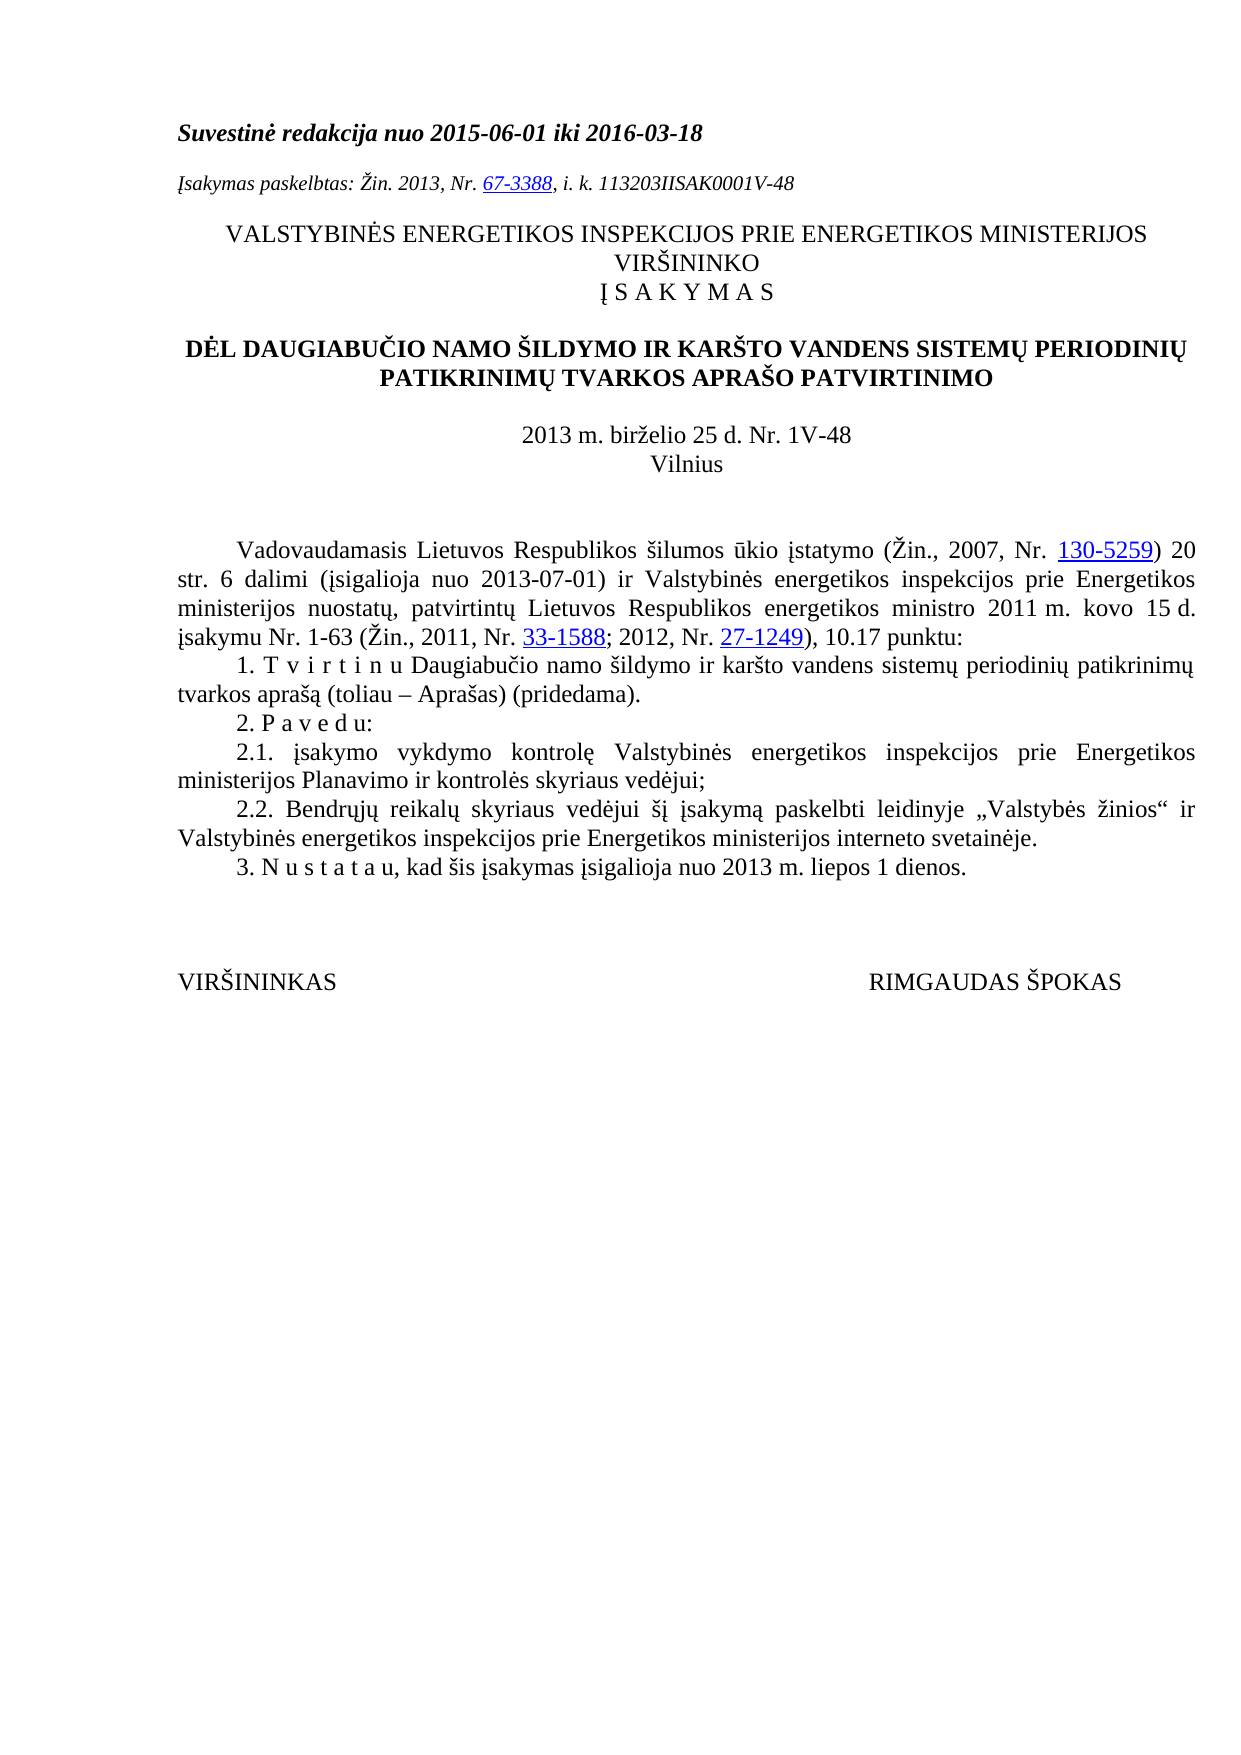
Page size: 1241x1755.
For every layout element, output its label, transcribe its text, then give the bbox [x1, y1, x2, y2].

text DĖL DAUGIABUČIO NAMO ŠILDYMO IR KARŠtO VANDENS SISTEMŲ PERIODINIŲ PATIKRINIMŲ TVARKOS APRAŠO PATVIRTINIMO [177, 334, 1196, 392]
text 1. T v i r t i n u Daugiabučio namo šildymo ir karšto vandens sistemų periodinių patikrinimų tvarkos aprašą (toliau – Aprašas) (pridedama). [177, 650, 1196, 708]
text 2013 m. birželio 25 d. Nr. 1V-48 [177, 420, 1196, 449]
text Vilnius [177, 449, 1196, 478]
text VALSTYBINĖS ENERGETIKOS INSPEKCIJOS PRIE ENERGETIKOS MINISTERIJOS VIRŠININKO [177, 219, 1196, 277]
text Vadovaudamasis Lietuvos Respublikos šilumos ūkio įstatymo (Žin., 2007, Nr. 130-5259) 20 str. 6 dalimi (įsigalioja nuo 2013-07-01) ir Valstybinės energetikos inspekcijos prie Energetikos ministerijos nuostatų, patvirtintų Lietuvos Respublikos energetikos ministro 2011 m. kovo 15 d. įsakymu Nr. 1-63 (Žin., 2011, Nr. 33-1588; 2012, Nr. 27-1249), 10.17 punktu: [177, 535, 1196, 650]
text 2.1. įsakymo vykdymo kontrolę Valstybinės energetikos inspekcijos prie Energetikos ministerijos Planavimo ir kontrolės skyriaus vedėjui; [177, 737, 1196, 794]
text 2.2. Bendrųjų reikalų skyriaus vedėjui šį įsakymą paskelbti leidinyje „Valstybės žinios“ ir Valstybinės energetikos inspekcijos prie Energetikos ministerijos interneto svetainėje. [177, 794, 1196, 852]
text Į S A K Y M A S [177, 277, 1196, 305]
text Suvestinė redakcija nuo 2015-06-01 iki 2016-03-18 [177, 118, 1196, 147]
text 2. P a v e d u: [177, 708, 1196, 737]
text 3. N u s t a t a u, kad šis įsakymas įsigalioja nuo 2013 m. liepos 1 dienos. [177, 852, 1196, 880]
text Viršininkas Rimgaudas Špokas [177, 967, 1196, 995]
text Įsakymas paskelbtas: Žin. 2013, Nr. 67-3388, i. k. 113203IISAK0001V-48 [177, 171, 1196, 195]
